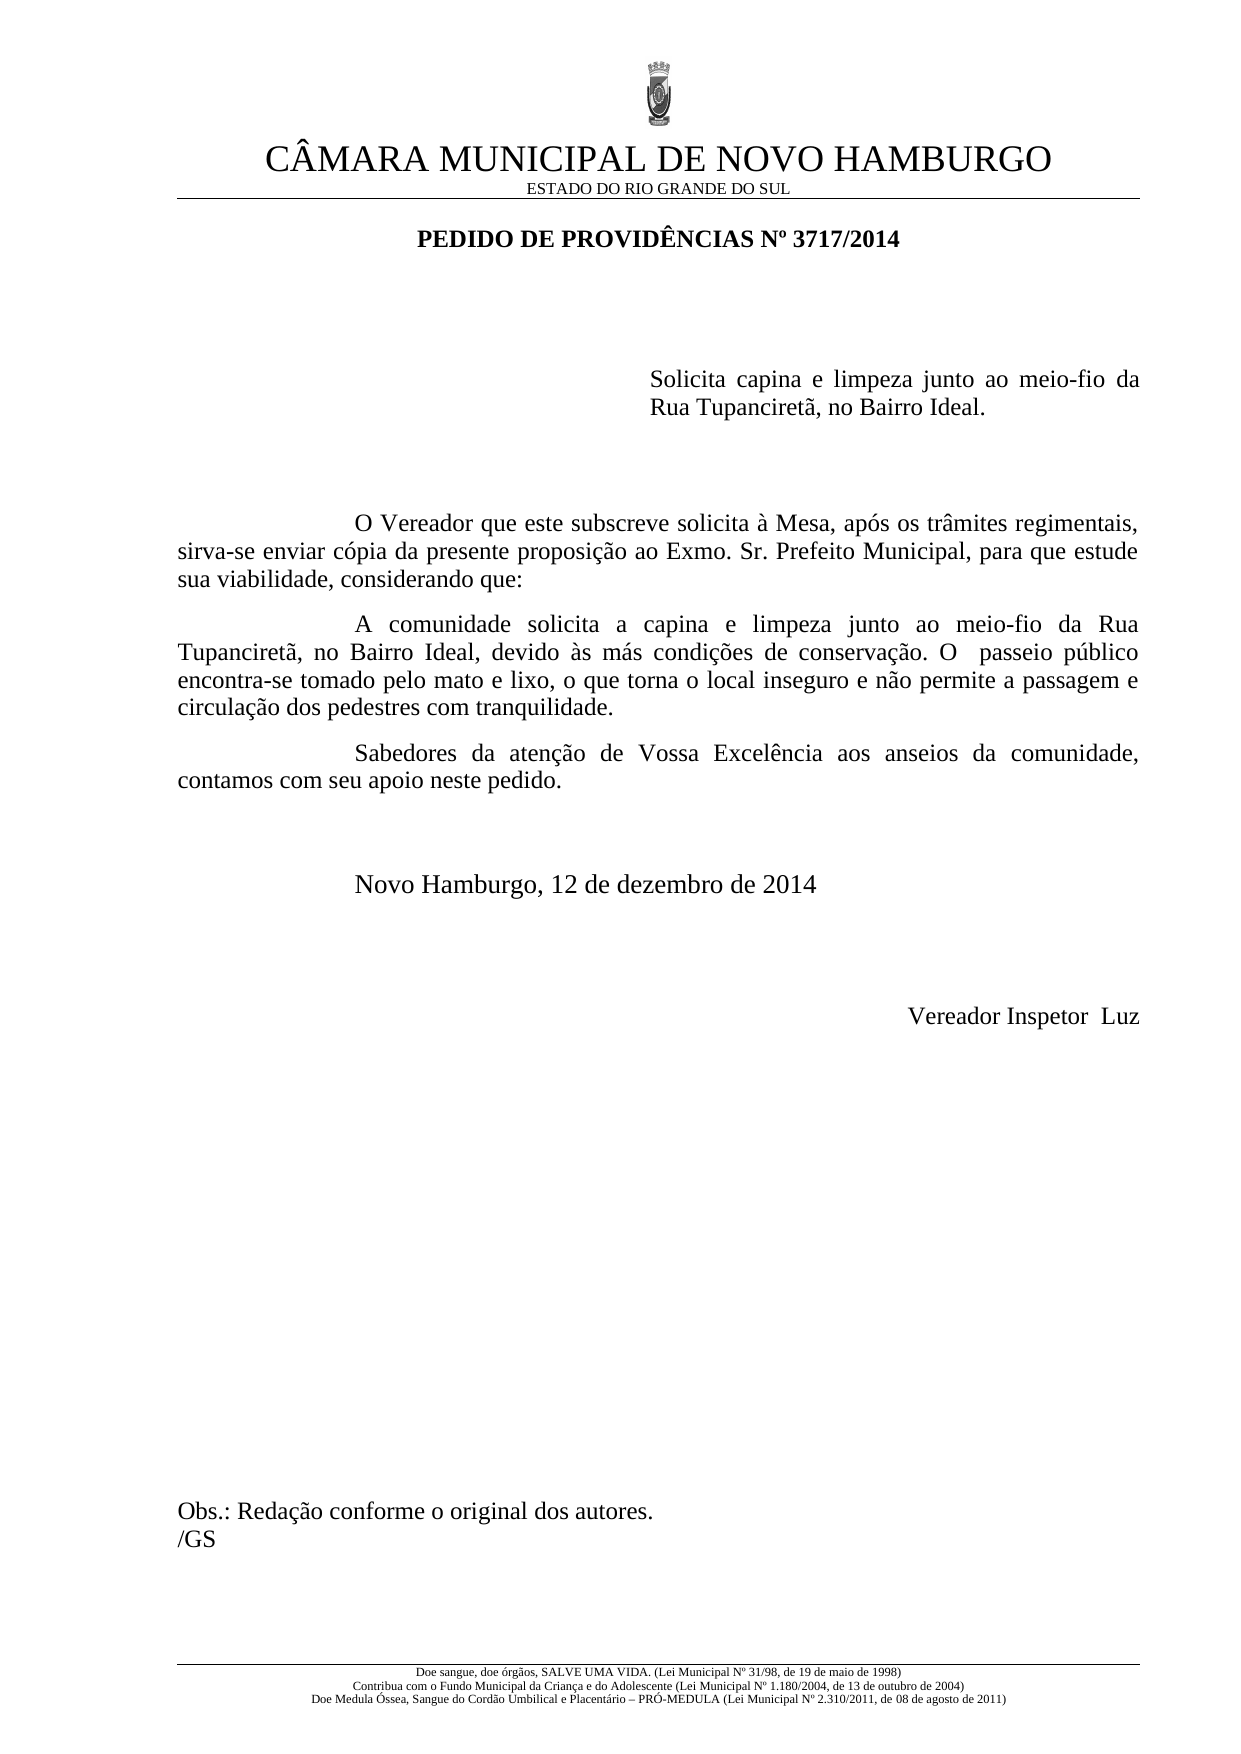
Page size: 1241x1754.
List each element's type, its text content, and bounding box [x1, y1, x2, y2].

text Obs.: Redação conforme o original dos autores. [177, 1497, 1140, 1525]
text Novo Hamburgo, 12 de dezembro de 2014 [177, 869, 1140, 899]
text Vereador Inspetor Luz [177, 1002, 1140, 1030]
text Solicita capina e limpeza junto ao meio-fio da Rua Tupanciretã, no Bairro Ideal. [649, 366, 1140, 421]
text /GS [177, 1525, 1140, 1553]
text PEDIDO DE PROVIDÊNCIAS Nº 3717/2014 [177, 226, 1140, 253]
text O Vereador que este subscreve solicita à Mesa, após os trâmites regimentais, sirva-se enviar cópia da presente proposição ao Exmo. Sr. Prefeito Municipal, para que estude sua viabilidade, considerando que: [177, 509, 1140, 593]
text Sabedores da atenção de Vossa Excelência aos anseios da comunidade, contamos com seu apoio neste pedido. [177, 739, 1140, 794]
text A comunidade solicita a capina e limpeza junto ao meio-fio da Rua Tupanciretã, no Bairro Ideal, devido às más condições de conservação. O passeio público encontra-se tomado pelo mato e lixo, o que torna o local inseguro e não permite a passagem e circulação dos pedestres com tranquilidade. [177, 610, 1140, 721]
